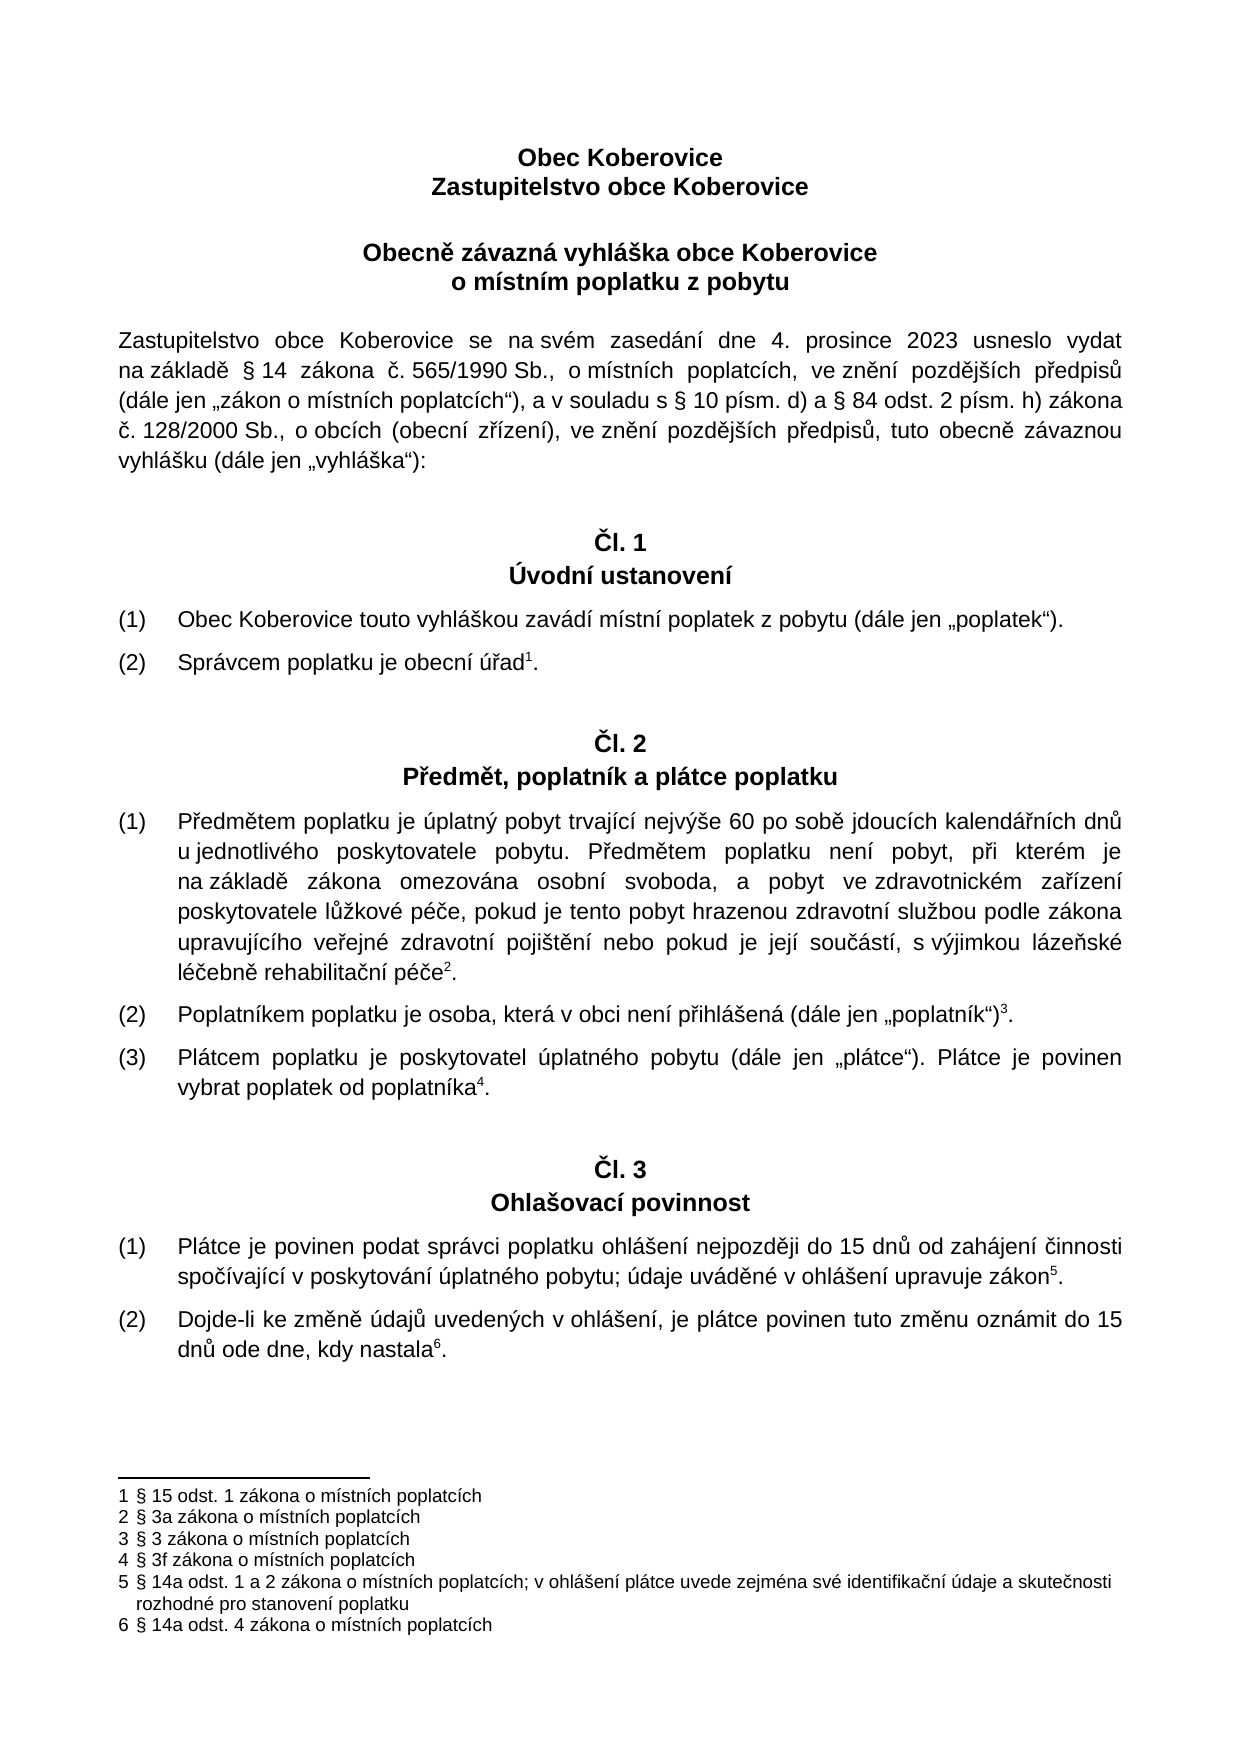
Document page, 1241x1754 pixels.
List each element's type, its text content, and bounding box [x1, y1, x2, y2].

subtitle Čl. 1 Úvodní ustanovení [118, 528, 1122, 589]
list Dojde-li ke změně údajů uvedených v ohlášení, je plátce povinen tuto změnu oznámit do 15 dnů ode dne, kdy nastala. [118, 1306, 1122, 1363]
list § 3a zákona o místních poplatcích [118, 1506, 1122, 1528]
list § 3 zákona o místních poplatcích [118, 1528, 1122, 1549]
list § 14a odst. 1 a 2 zákona o místních poplatcích; v ohlášení plátce uvede zejména své identifikační údaje a skutečnosti rozhodné pro stanovení poplatku [118, 1571, 1122, 1614]
list Plátce je povinen podat správci poplatku ohlášení nejpozději do 15 dnů od zahájení činnosti spočívající v poskytování úplatného pobytu; údaje uváděné v ohlášení upravuje zákon. [118, 1233, 1122, 1290]
text Zastupitelstvo obce Koberovice se na svém zasedání dne 4. prosince 2023 usneslo vydat na základě § 14 zákona č. 565/1990 Sb., o místních poplatcích, ve znění pozdějších předpisů (dále jen „zákon o místních poplatcích“), a v souladu s § 10 písm. d) a § 84 odst. 2 písm. h) zákona č. 128/2000 Sb., o obcích (obecní zřízení), ve znění pozdějších předpisů, tuto obecně závaznou vyhlášku (dále jen „vyhláška“): [118, 327, 1122, 474]
list § 14a odst. 4 zákona o místních poplatcích [118, 1614, 1122, 1635]
subtitle Čl. 2 Předmět, poplatník a plátce poplatku [118, 729, 1122, 791]
list § 15 odst. 1 zákona o místních poplatcích [118, 1484, 1122, 1506]
subtitle Obecně závazná vyhláška obce Koberovice o místním poplatku z pobytu [118, 238, 1122, 295]
title Obec Koberovice Zastupitelstvo obce Koberovice [118, 143, 1122, 201]
list Poplatníkem poplatku je osoba, která v obci není přihlášená (dále jen „poplatník“). [118, 1001, 1122, 1028]
subtitle Čl. 3 Ohlašovací povinnost [118, 1154, 1122, 1216]
list Obec Koberovice touto vyhláškou zavádí místní poplatek z pobytu (dále jen „poplatek“). [118, 606, 1122, 633]
list Plátcem poplatku je poskytovatel úplatného pobytu (dále jen „plátce“). Plátce je povinen vybrat poplatek od poplatníka. [118, 1044, 1122, 1101]
list Správcem poplatku je obecní úřad. [118, 649, 1122, 675]
list Předmětem poplatku je úplatný pobyt trvající nejvýše 60 po sobě jdoucích kalendářních dnů u jednotlivého poskytovatele pobytu. Předmětem poplatku není pobyt, při kterém je na základě zákona omezována osobní svoboda, a pobyt ve zdravotnickém zařízení poskytovatele lůžkové péče, pokud je tento pobyt hrazenou zdravotní službou podle zákona upravujícího veřejné zdravotní pojištění nebo pokud je její součástí, s výjimkou lázeňské léčebně rehabilitační péče. [118, 808, 1122, 985]
list § 3f zákona o místních poplatcích [118, 1549, 1122, 1571]
